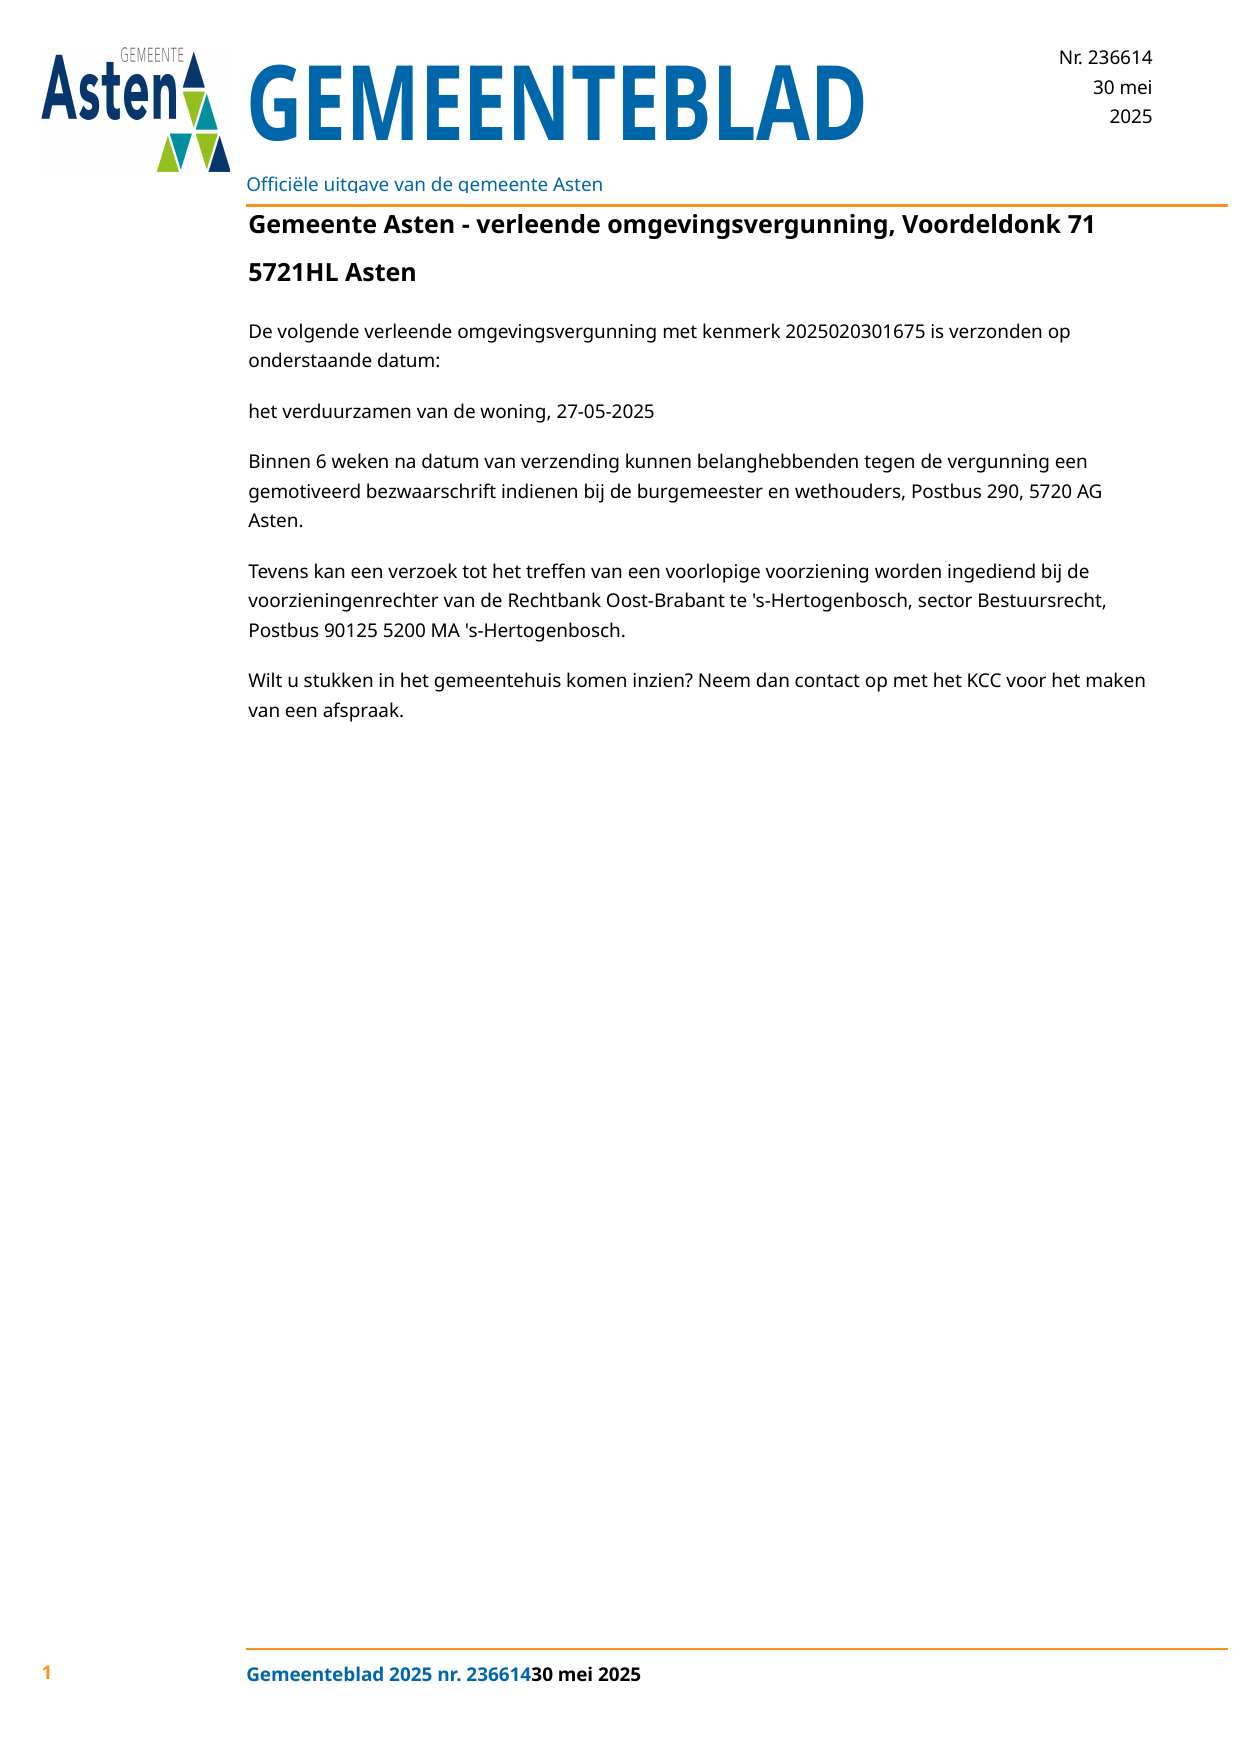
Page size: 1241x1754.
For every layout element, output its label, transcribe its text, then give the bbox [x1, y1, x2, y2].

text De volgende verleende omgevingsvergunning met kenmerk 2025020301675 is verzonden op onderstaande datum: [248, 318, 1152, 373]
text Gemeente Asten - verleende omgevingsvergunning, Voordeldonk 71 5721HL Asten [248, 207, 1152, 288]
picture [41, 47, 231, 172]
text Binnen 6 weken na datum van verzending kunnen belanghebbenden tegen de vergunning een gemotiveerd bezwaarschrift indienen bij de burgemeester en wethouders, Postbus 290, 5720 AG Asten. [248, 448, 1152, 533]
text Tevens kan een verzoek tot het treffen van een voorlopige voorziening worden ingediend bij de voorzieningenrechter van de Rechtbank Oost-Brabant te 's-Hertogenbosch, sector Bestuursrecht, Postbus 90125 5200 MA 's-Hertogenbosch. [248, 558, 1152, 643]
text het verduurzamen van de woning, 27-05-2025 [248, 398, 1152, 424]
text Wilt u stukken in het gemeentehuis komen inzien? Neem dan contact op met het KCC voor het maken van een afspraak. [248, 667, 1152, 723]
